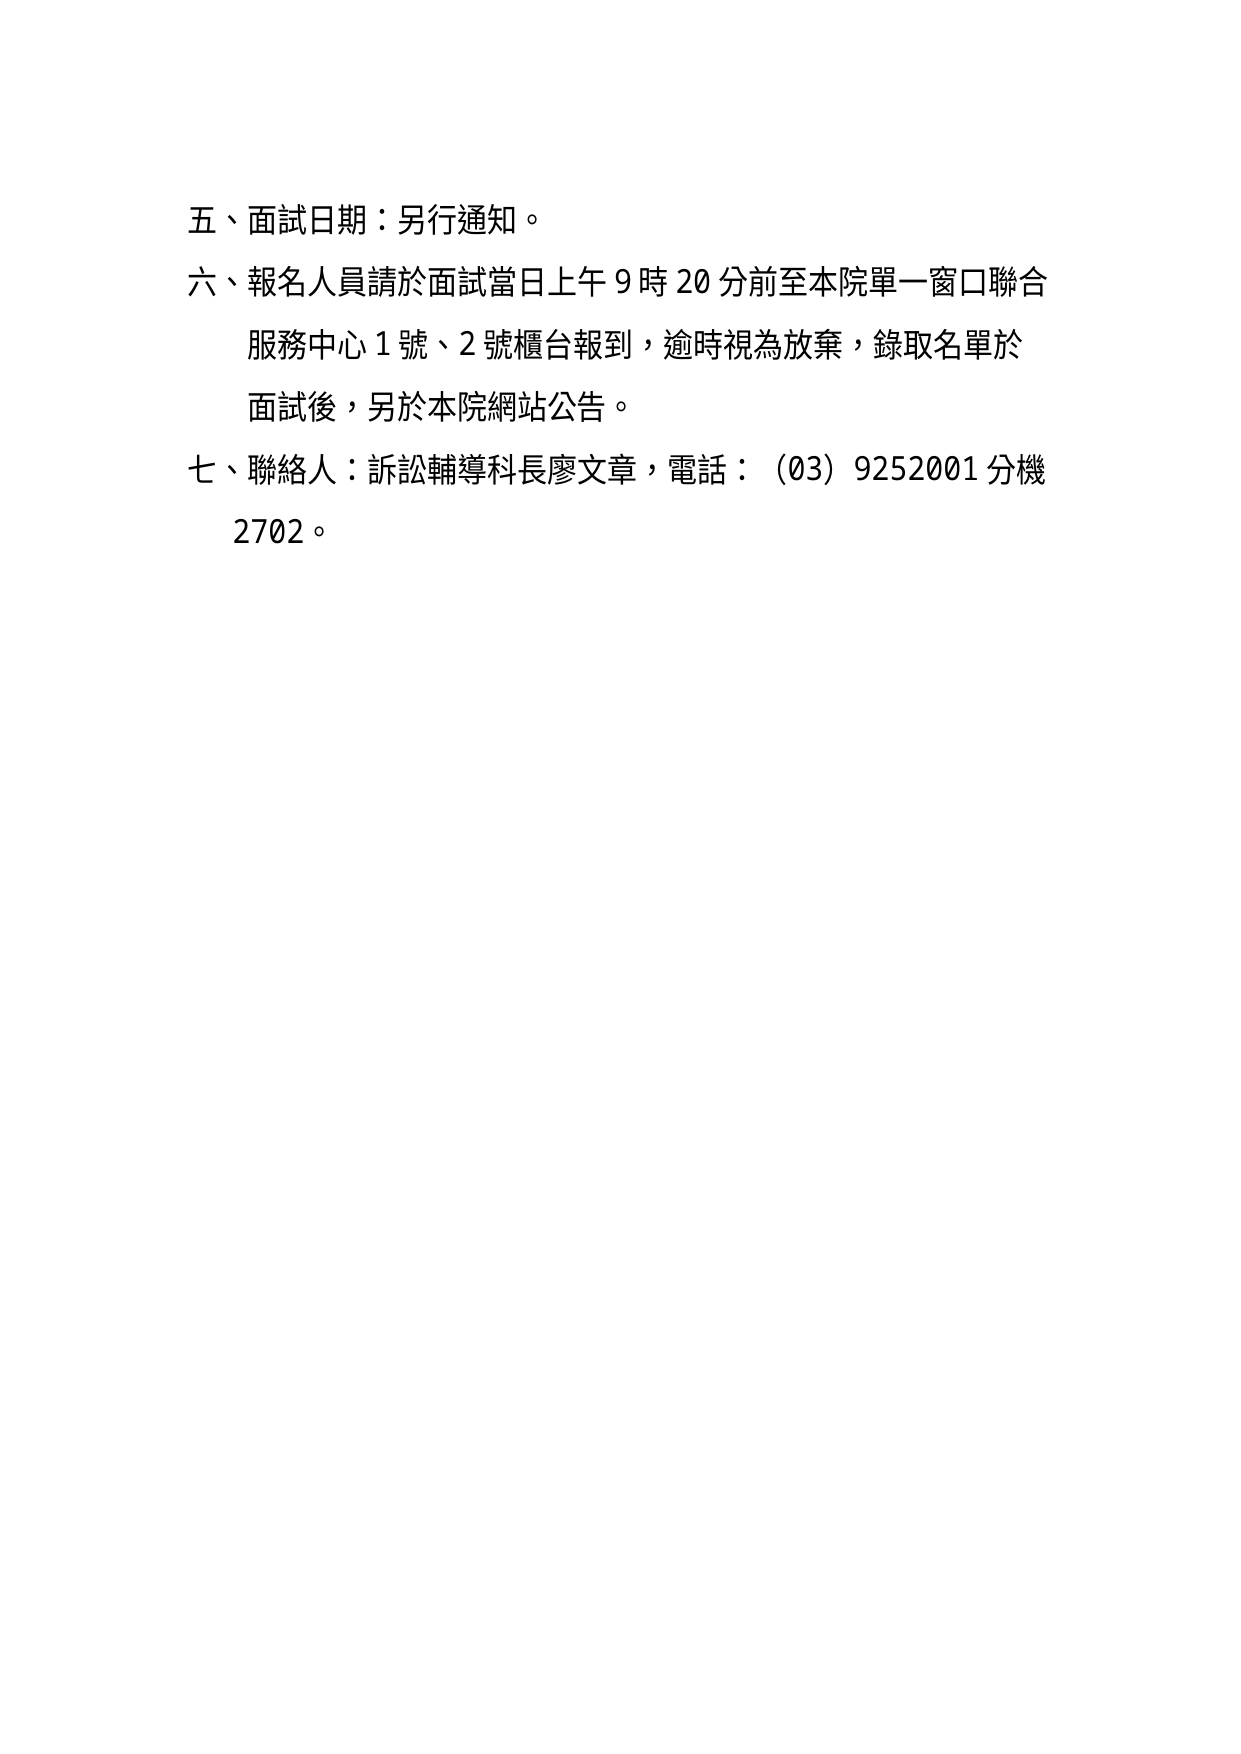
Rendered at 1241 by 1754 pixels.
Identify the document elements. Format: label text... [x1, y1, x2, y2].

text 六、報名人員請於面試當日上午9時20分前至本院單一窗口聯合服務中心1號、2號櫃台報到，逾時視為放棄，錄取名單於面試後，另於本院網站公告。 [187, 238, 1050, 426]
text 五、面試日期：另行通知。 [187, 176, 1050, 238]
text 七、聯絡人：訴訟輔導科長廖文章，電話：（03）9252001分機2702。 [187, 426, 1050, 551]
